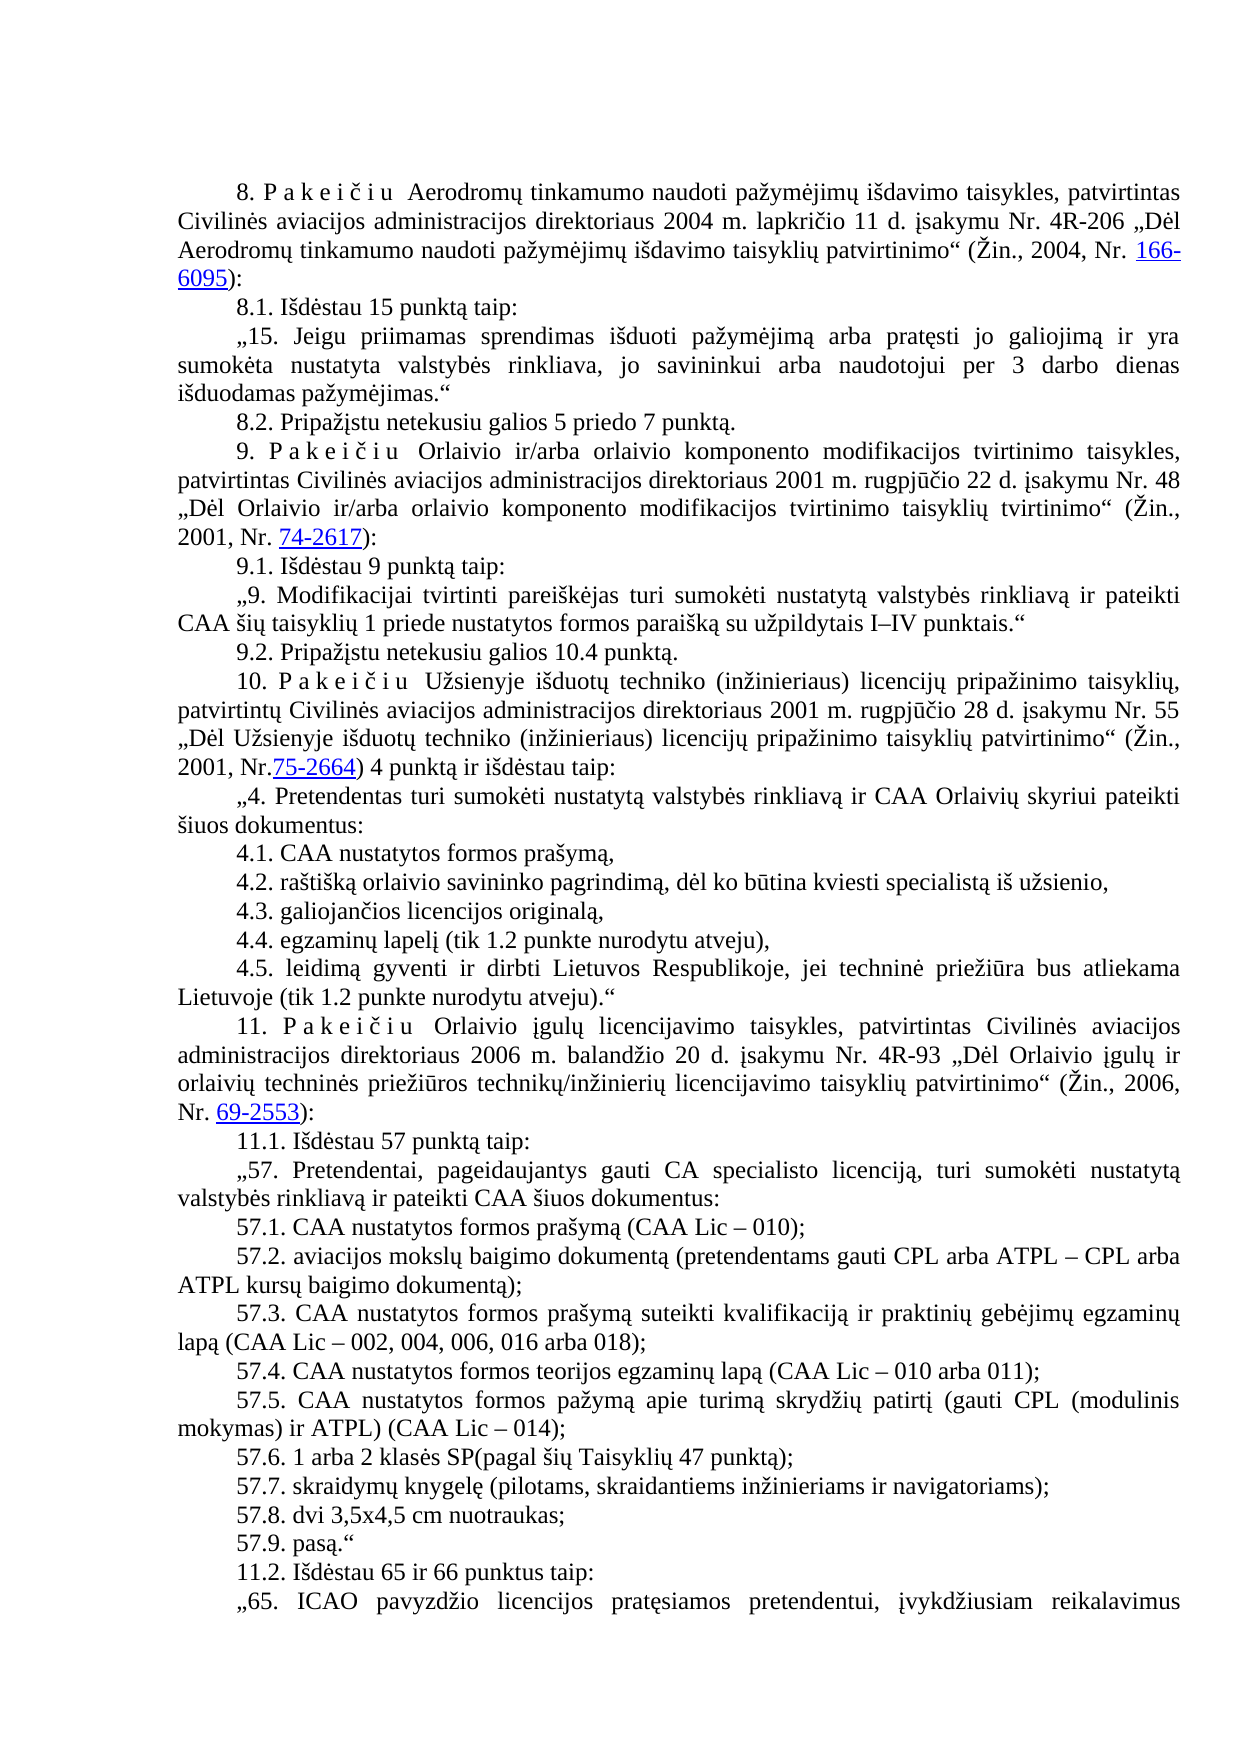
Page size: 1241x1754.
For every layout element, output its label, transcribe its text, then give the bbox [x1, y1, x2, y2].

text 57.3. CAA nustatytos formos prašymą suteikti kvalifikaciją ir praktinių gebėjimų egzaminų lapą (CAA Lic – 002, 004, 006, 016 arba 018); [177, 1298, 1181, 1356]
text 4.4. egzaminų lapelį (tik 1.2 punkte nurodytu atveju), [177, 925, 1181, 953]
text „4. Pretendentas turi sumokėti nustatytą valstybės rinkliavą ir CAA Orlaivių skyriui pateikti šiuos dokumentus: [177, 781, 1181, 838]
text 57.7. skraidymų knygelę (pilotams, skraidantiems inžinieriams ir navigatoriams); [177, 1471, 1181, 1500]
text 9.1. Išdėstau 9 punktą taip: [177, 551, 1181, 580]
text 57.6. 1 arba 2 klasės SP(pagal šių Taisyklių 47 punktą); [177, 1442, 1181, 1471]
text 8. Pakeičiu Aerodromų tinkamumo naudoti pažymėjimų išdavimo taisykles, patvirtintas Civilinės aviacijos administracijos direktoriaus 2004 m. lapkričio 11 d. įsakymu Nr. 4R-206 „Dėl Aerodromų tinkamumo naudoti pažymėjimų išdavimo taisyklių patvirtinimo“ (Žin., 2004, Nr. 166-6095): [177, 177, 1181, 292]
text 57.5. CAA nustatytos formos pažymą apie turimą skrydžių patirtį (gauti CPL (modulinis mokymas) ir ATPL) (CAA Lic – 014); [177, 1385, 1181, 1442]
text 4.1. CAA nustatytos formos prašymą, [177, 838, 1181, 867]
text 11. Pakeičiu Orlaivio įgulų licencijavimo taisykles, patvirtintas Civilinės aviacijos administracijos direktoriaus 2006 m. balandžio 20 d. įsakymu Nr. 4R-93 „Dėl Orlaivio įgulų ir orlaivių techninės priežiūros technikų/inžinierių licencijavimo taisyklių patvirtinimo“ (Žin., 2006, Nr. 69-2553): [177, 1011, 1181, 1126]
text 11.1. Išdėstau 57 punktą taip: [177, 1126, 1181, 1155]
text „9. Modifikacijai tvirtinti pareiškėjas turi sumokėti nustatytą valstybės rinkliavą ir pateikti CAA šių taisyklių 1 priede nustatytos formos paraišką su užpildytais I–IV punktais.“ [177, 580, 1181, 637]
text 57.8. dvi 3,5x4,5 cm nuotraukas; [177, 1500, 1181, 1528]
text 57.4. CAA nustatytos formos teorijos egzaminų lapą (CAA Lic – 010 arba 011); [177, 1356, 1181, 1385]
text 10. Pakeičiu Užsienyje išduotų techniko (inžinieriaus) licencijų pripažinimo taisyklių, patvirtintų Civilinės aviacijos administracijos direktoriaus 2001 m. rugpjūčio 28 d. įsakymu Nr. 55 „Dėl Užsienyje išduotų techniko (inžinieriaus) licencijų pripažinimo taisyklių patvirtinimo“ (Žin., 2001, Nr.75-2664) 4 punktą ir išdėstau taip: [177, 666, 1181, 781]
text 4.5. leidimą gyventi ir dirbti Lietuvos Respublikoje, jei techninė priežiūra bus atliekama Lietuvoje (tik 1.2 punkte nurodytu atveju).“ [177, 953, 1181, 1011]
text 8.1. Išdėstau 15 punktą taip: [177, 292, 1181, 321]
text 4.2. raštišką orlaivio savininko pagrindimą, dėl ko būtina kviesti specialistą iš užsienio, [177, 867, 1181, 896]
text 4.3. galiojančios licencijos originalą, [177, 896, 1181, 925]
text „57. Pretendentai, pageidaujantys gauti CA specialisto licenciją, turi sumokėti nustatytą valstybės rinkliavą ir pateikti CAA šiuos dokumentus: [177, 1155, 1181, 1212]
text 11.2. Išdėstau 65 ir 66 punktus taip: [177, 1557, 1181, 1586]
text 57.1. CAA nustatytos formos prašymą (CAA Lic – 010); [177, 1212, 1181, 1241]
text 57.2. aviacijos mokslų baigimo dokumentą (pretendentams gauti CPL arba ATPL – CPL arba ATPL kursų baigimo dokumentą); [177, 1241, 1181, 1298]
text 57.9. pasą.“ [177, 1528, 1181, 1557]
text 9.2. Pripažįstu netekusiu galios 10.4 punktą. [177, 637, 1181, 666]
text 8.2. Pripažįstu netekusiu galios 5 priedo 7 punktą. [177, 407, 1181, 436]
text „15. Jeigu priimamas sprendimas išduoti pažymėjimą arba pratęsti jo galiojimą ir yra sumokėta nustatyta valstybės rinkliava, jo savininkui arba naudotojui per 3 darbo dienas išduodamas pažymėjimas.“ [177, 321, 1181, 407]
text „65. ICAO pavyzdžio licencijos pratęsiamos pretendentui, įvykdžiusiam reikalavimus [177, 1586, 1181, 1615]
text 9. Pakeičiu Orlaivio ir/arba orlaivio komponento modifikacijos tvirtinimo taisykles, patvirtintas Civilinės aviacijos administracijos direktoriaus 2001 m. rugpjūčio 22 d. įsakymu Nr. 48 „Dėl Orlaivio ir/arba orlaivio komponento modifikacijos tvirtinimo taisyklių tvirtinimo“ (Žin., 2001, Nr. 74-2617): [177, 436, 1181, 551]
